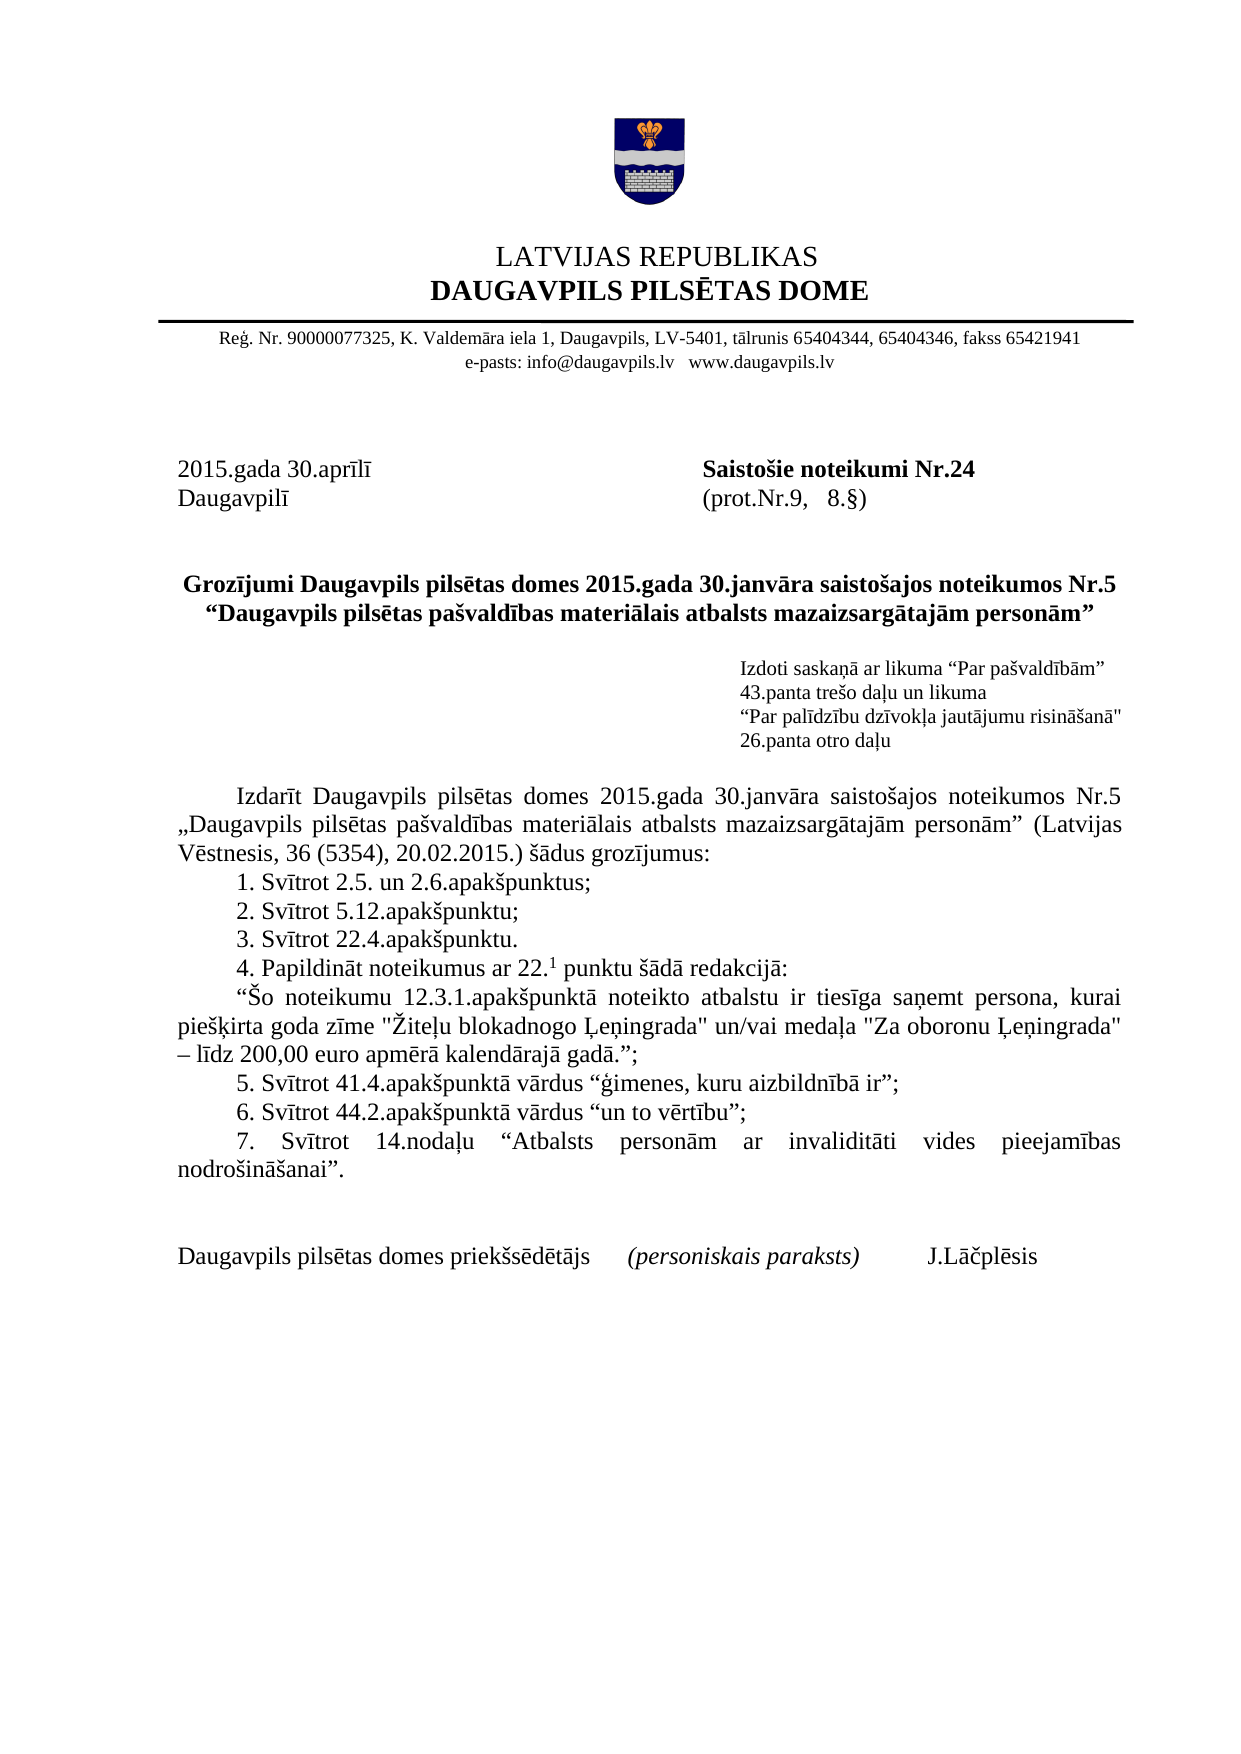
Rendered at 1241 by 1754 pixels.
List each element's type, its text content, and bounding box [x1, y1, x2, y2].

text Grozījumi Daugavpils pilsētas domes 2015.gada 30.janvāra saistošajos noteikumos Nr.5 “Daugavpils pilsētas pašvaldības materiālais atbalsts mazaizsargātajām personām” [177, 569, 1122, 627]
text Reģ. Nr. 90000077325, K. Valdemāra iela 1, Daugavpils, LV-5401, tālrunis 65404344, 65404346, fakss 65421941 e-pasts: info@daugavpils.lv www.daugavpils.lv [177, 323, 1122, 373]
text Izdoti saskaņā ar likuma “Par pašvaldībām” [177, 656, 1122, 680]
text 4. Papildināt noteikumus ar 22.1 punktu šādā redakcijā: [177, 953, 1122, 982]
text Daugavpils pilsētas domes priekšsēdētājs (personiskais paraksts) J.Lāčplēsis [177, 1241, 1122, 1269]
title DAUGAVPILS PILSĒTAS DOME [177, 273, 1122, 306]
text 2015.gada 30.aprīlī Saistošie noteikumi Nr.24 [177, 454, 1122, 483]
text “Šo noteikumu 12.3.1.apakšpunktā noteikto atbalstu ir tiesīga saņemt persona, kurai piešķirta goda zīme "Žiteļu blokadnogo Ļeņingrada" un/vai medaļa "Za oboronu Ļeņingrada" – līdz 200,00 euro apmērā kalendārajā gadā.”; [177, 982, 1122, 1068]
text 7. Svītrot 14.nodaļu “Atbalsts personām ar invaliditāti vides pieejamības nodrošināšanai”. [177, 1126, 1122, 1183]
text 26.panta otro daļu [177, 728, 1122, 752]
text 5. Svītrot 41.4.apakšpunktā vārdus “ģimenes, kuru aizbildnībā ir”; [177, 1068, 1122, 1097]
text 6. Svītrot 44.2.apakšpunktā vārdus “un to vērtību”; [177, 1097, 1122, 1126]
text 1. Svītrot 2.5. un 2.6.apakšpunktus; [177, 867, 1122, 896]
text “Par palīdzību dzīvokļa jautājumu risināšanā" [177, 704, 1122, 728]
text 3. Svītrot 22.4.apakšpunktu. [177, 924, 1122, 953]
text Izdarīt Daugavpils pilsētas domes 2015.gada 30.janvāra saistošajos noteikumos Nr.5 „Daugavpils pilsētas pašvaldības materiālais atbalsts mazaizsargātajām personām” (Latvijas Vēstnesis, 36 (5354), 20.02.2015.) šādus grozījumus: [177, 781, 1122, 867]
text Daugavpilī (prot.Nr.9, 8.§) [177, 483, 1122, 512]
text 43.panta trešo daļu un likuma [177, 680, 1122, 704]
text 2. Svītrot 5.12.apakšpunktu; [177, 896, 1122, 924]
text [177, 306, 1122, 319]
title LATVIJAS REPUBLIKAS [177, 239, 1122, 273]
